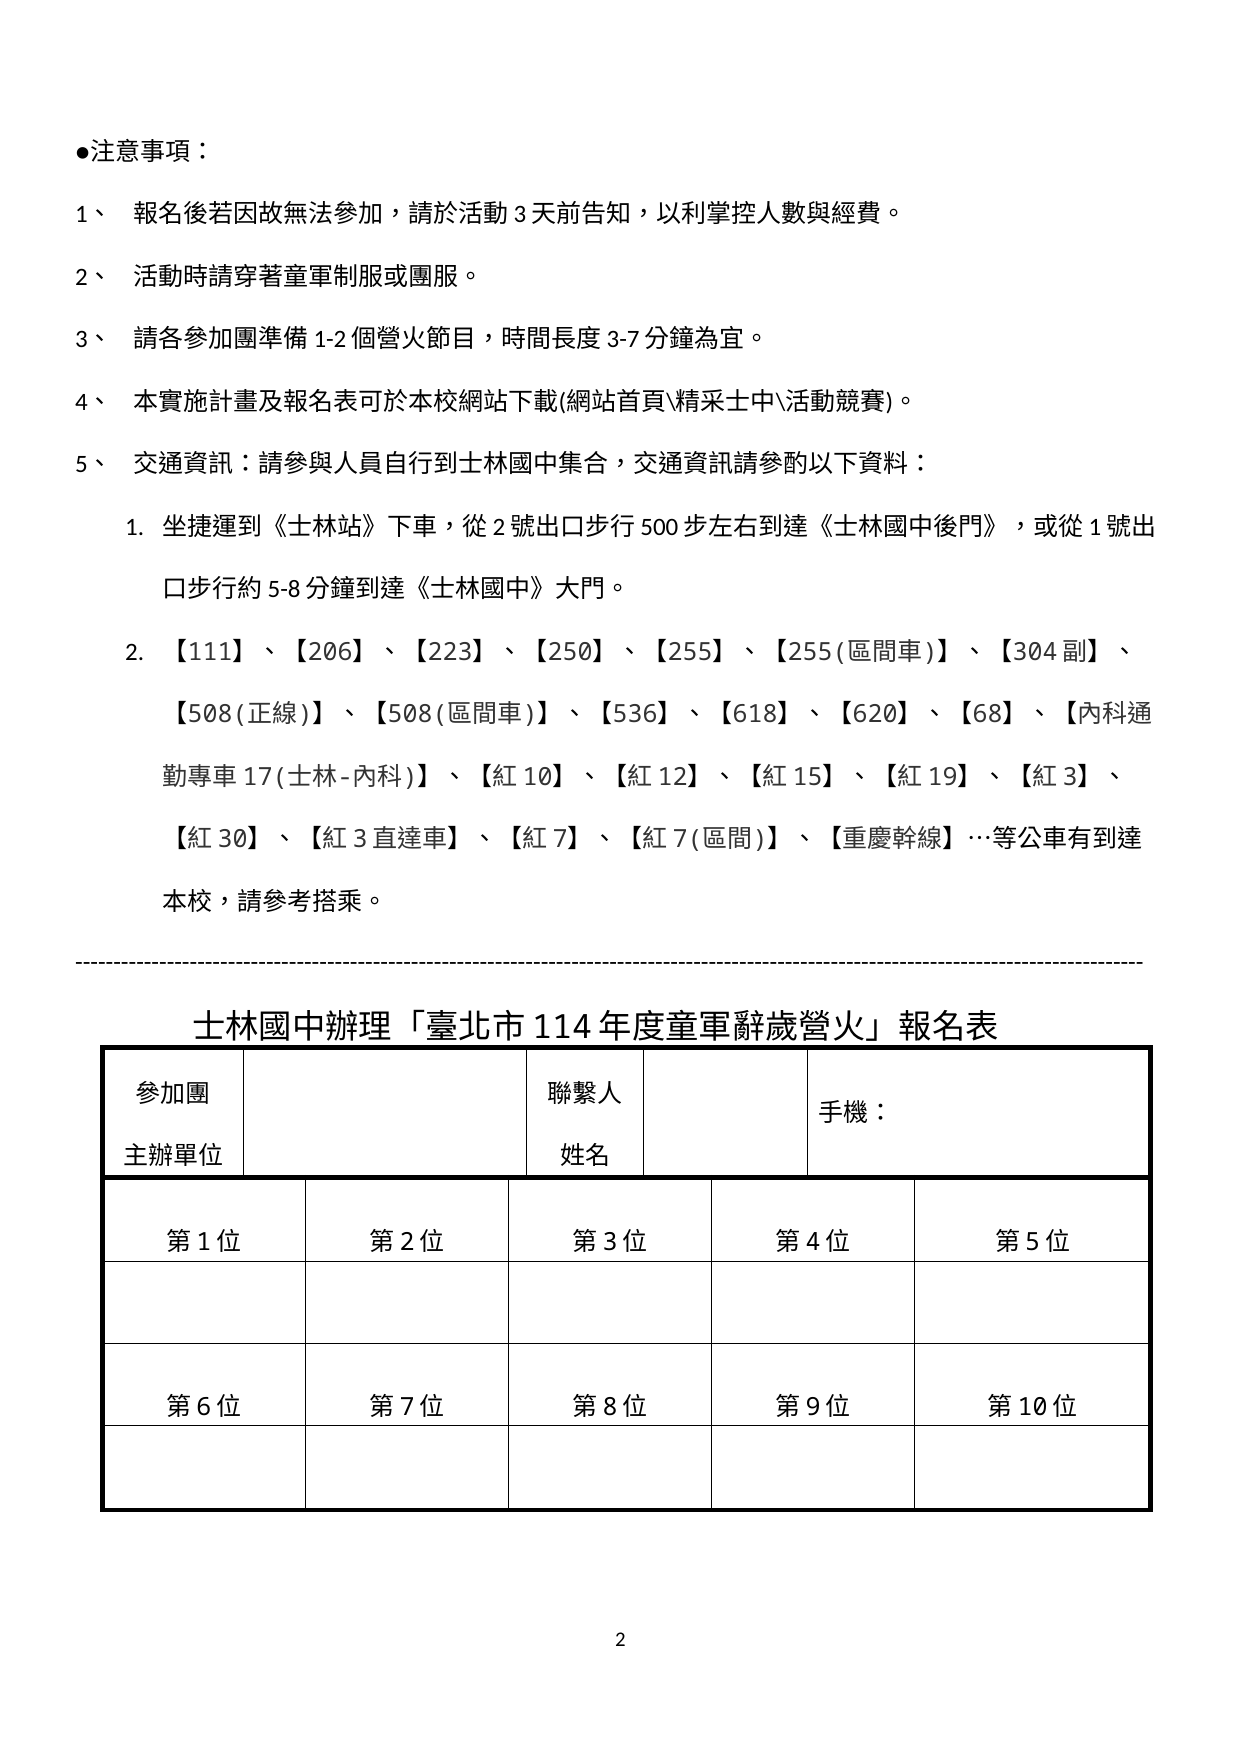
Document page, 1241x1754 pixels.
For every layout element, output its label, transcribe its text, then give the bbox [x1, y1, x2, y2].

list 請各參加團準備1-2個營火節目，時間長度3-7分鐘為宜。 [75, 295, 1165, 357]
table_header 聯繫人 姓名 [527, 1050, 643, 1175]
list 【111】、【206】、【223】、【250】、【255】、【255(區間車)】、【304副】、【508(正線)】、【508(區間車)】、【536】、【618】、【620】、【68】、【內科通勤專車17(士林-內科)】、【紅10】、【紅12】、【紅15】、【紅19】、【紅3】、【紅30】、【紅3直達車】、【紅7】、【紅7(區間)】、【重慶幹線】…等公車有到達本校，請參考搭乘。 [125, 607, 1165, 920]
table_cell 第8位 [509, 1344, 711, 1425]
table_cell 第10位 [915, 1344, 1148, 1425]
text ●注意事項： [75, 107, 1165, 170]
text 士林國中辦理「臺北市114年度童軍辭歲營火」報名表 [25, 982, 1165, 1045]
list 坐捷運到《士林站》下車，從2號出口步行500步左右到達《士林國中後門》，或從1號出口步行約5-8分鐘到達《士林國中》大門。 [125, 482, 1165, 607]
table_header [244, 1050, 526, 1175]
text -------------------------------------------------------------------------------------------------------------------------------------------- [75, 920, 1165, 982]
table_cell 第3位 [509, 1180, 711, 1261]
table_cell [105, 1426, 305, 1507]
table_cell 第5位 [915, 1180, 1148, 1261]
table_cell 第1位 [105, 1180, 305, 1261]
table_cell [712, 1262, 914, 1343]
table_header 參加團 主辦單位 [105, 1050, 243, 1175]
table_header 手機： [808, 1050, 1148, 1175]
table_cell [509, 1262, 711, 1343]
table_cell 第2位 [306, 1180, 508, 1261]
list 交通資訊：請參與人員自行到士林國中集合，交通資訊請參酌以下資料： [75, 420, 1165, 482]
table_cell 第6位 [105, 1344, 305, 1425]
list 活動時請穿著童軍制服或團服。 [75, 232, 1165, 295]
table_cell [915, 1262, 1148, 1343]
table_cell [306, 1262, 508, 1343]
table_cell 第4位 [712, 1180, 914, 1261]
table_cell [509, 1426, 711, 1507]
list 報名後若因故無法參加，請於活動3天前告知，以利掌控人數與經費。 [75, 170, 1165, 232]
table_cell 第7位 [306, 1344, 508, 1425]
table_cell [915, 1426, 1148, 1507]
table_cell [306, 1426, 508, 1507]
table_cell 第9位 [712, 1344, 914, 1425]
list 本實施計畫及報名表可於本校網站下載(網站首頁\精采士中\活動競賽)。 [75, 357, 1165, 420]
table_cell [712, 1426, 914, 1507]
table_cell [105, 1262, 305, 1343]
table_header [644, 1050, 807, 1175]
